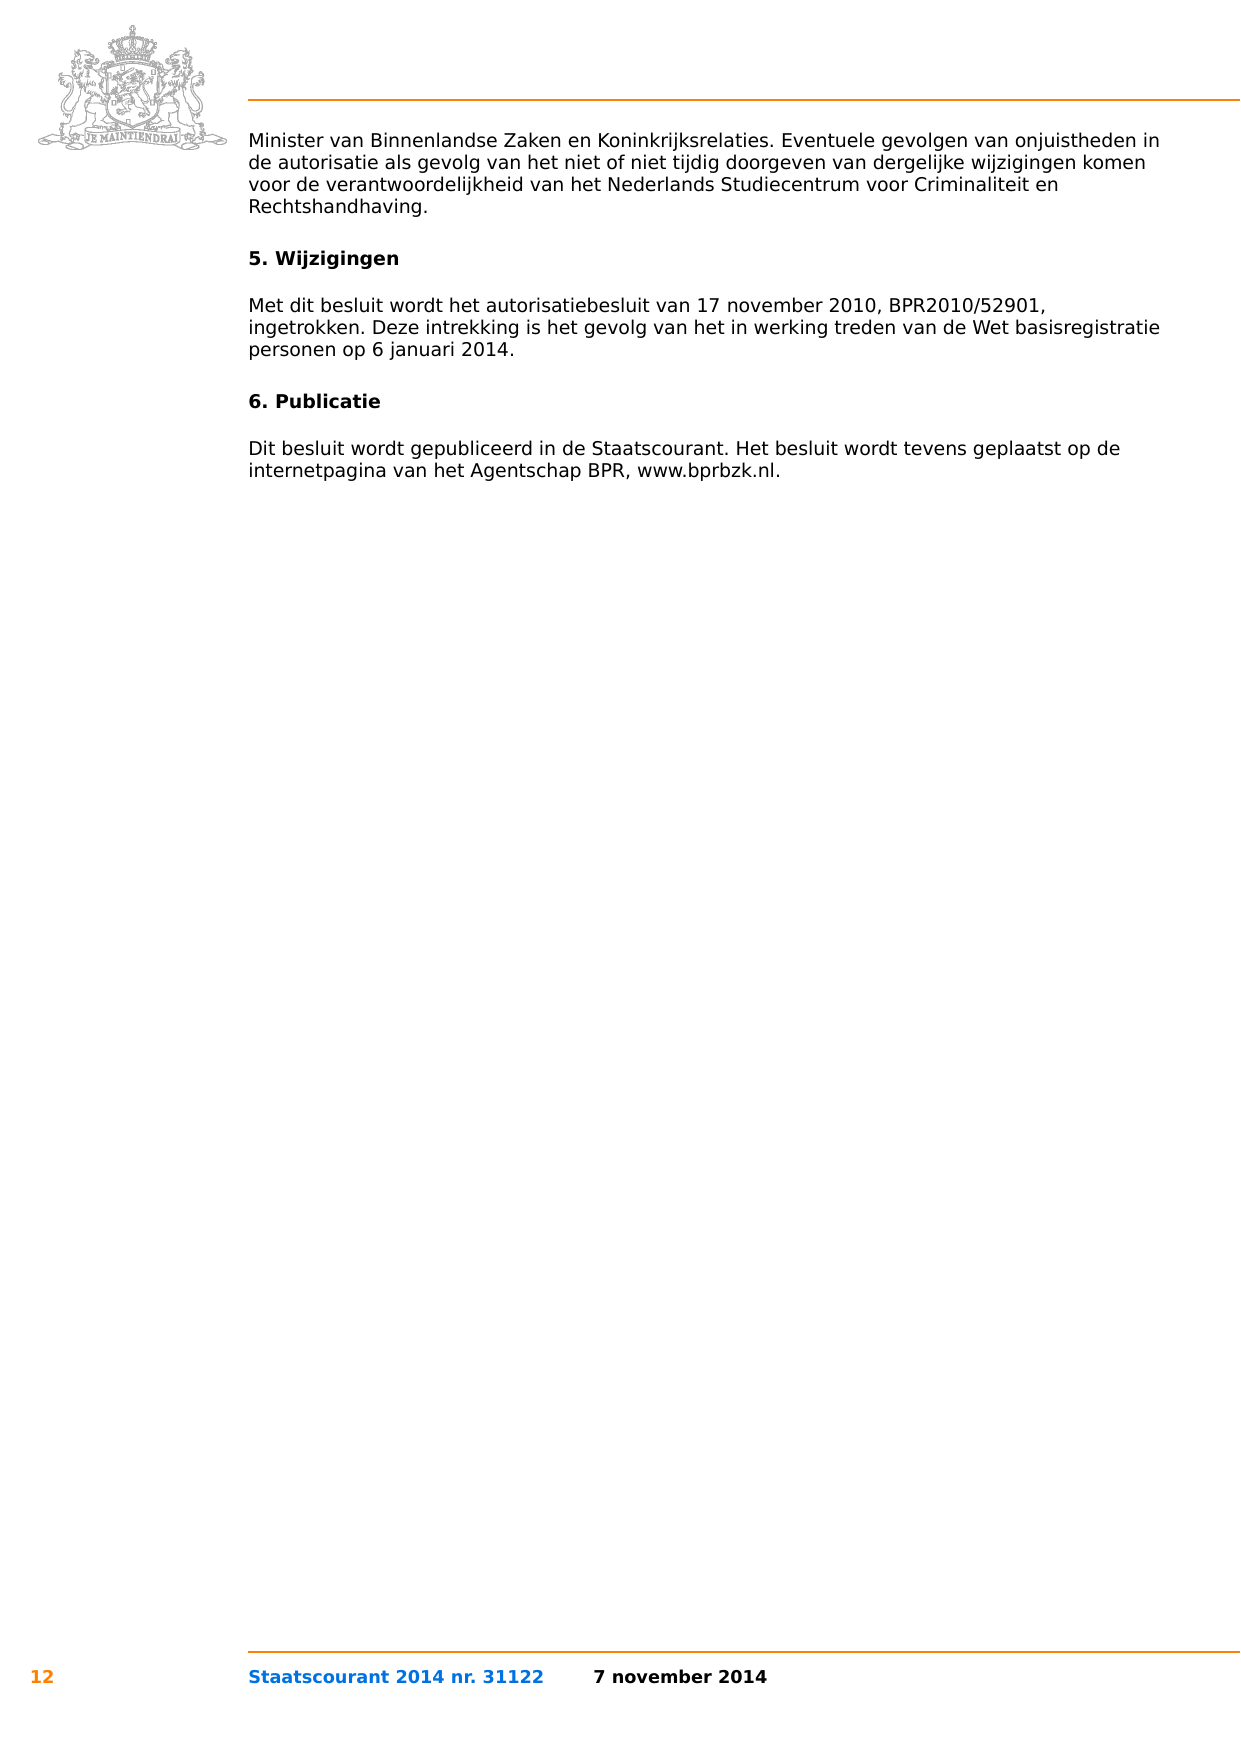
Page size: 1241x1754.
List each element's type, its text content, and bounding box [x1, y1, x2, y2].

text Minister van Binnenlandse Zaken en Koninkrijksrelaties. Eventuele gevolgen van onjuistheden in de autorisatie als gevolg van het niet of niet tijdig doorgeven van dergelijke wijzigingen komen voor de verantwoordelijkheid van het Nederlands Studiecentrum voor Criminaliteit en Rechtshandhaving. [248, 130, 1163, 218]
subtitle 6. Publicatie [248, 391, 1163, 413]
picture [38, 25, 227, 150]
text Met dit besluit wordt het autorisatiebesluit van 17 november 2010, BPR2010/52901, ingetrokken. Deze intrekking is het gevolg van het in werking treden van de Wet basisregistratie personen op 6 januari 2014. [248, 295, 1163, 361]
text Dit besluit wordt gepubliceerd in de Staatscourant. Het besluit wordt tevens geplaatst op de internetpagina van het Agentschap BPR, www.bprbzk.nl. [248, 438, 1163, 482]
subtitle 5. Wijzigingen [248, 248, 1163, 270]
